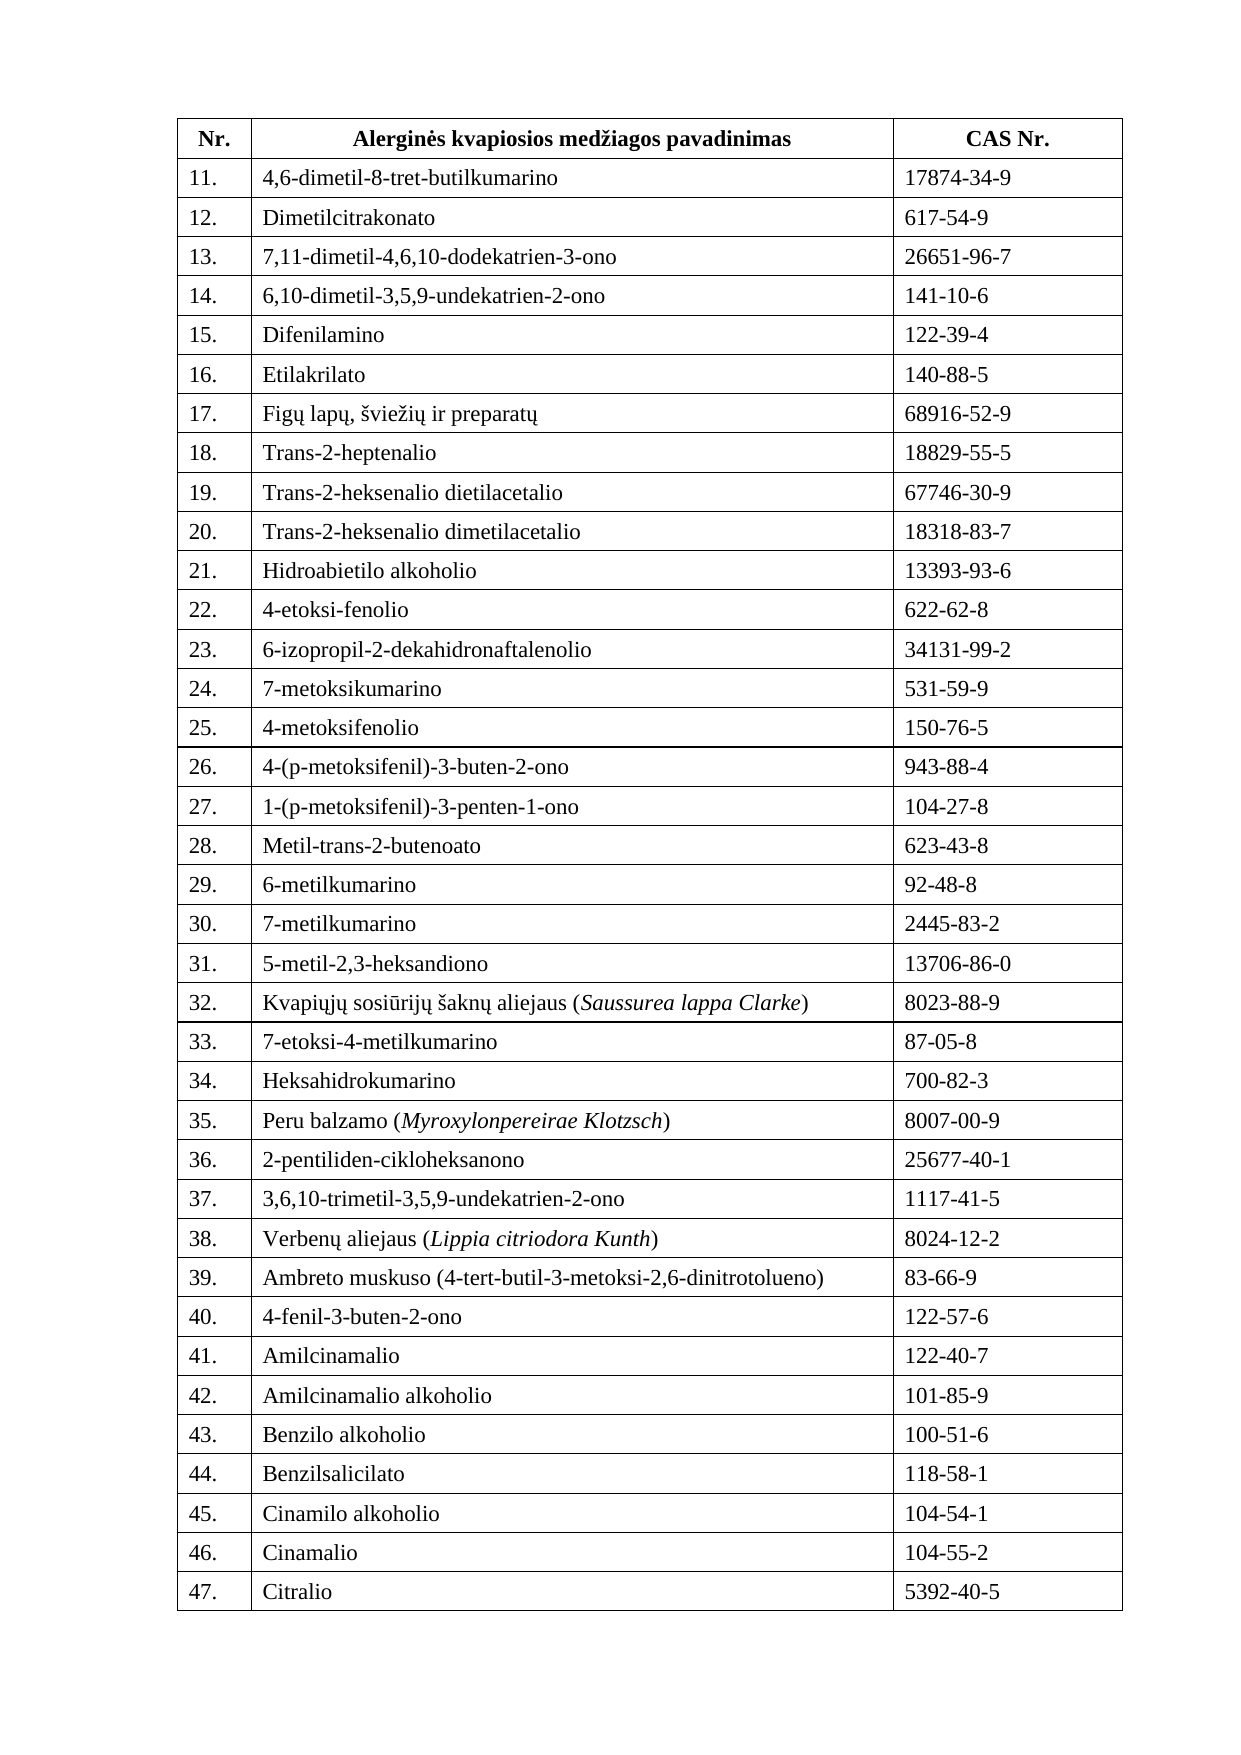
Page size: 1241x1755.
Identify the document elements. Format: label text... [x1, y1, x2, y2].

table_cell 42. [178, 1376, 251, 1414]
table_cell 13. [178, 237, 251, 275]
table_cell 104-27-8 [894, 787, 1122, 825]
table_cell 943-88-4 [894, 748, 1122, 786]
table_cell 26. [178, 748, 251, 786]
table_cell 104-55-2 [894, 1533, 1122, 1571]
table_cell 118-58-1 [894, 1454, 1122, 1493]
table_cell 36. [178, 1140, 251, 1178]
table_cell 68916-52-9 [894, 394, 1122, 432]
table_cell 141-10-6 [894, 276, 1122, 314]
table_cell Verbenų aliejaus (Lippia citriodora Kunth) [252, 1219, 893, 1257]
table_cell Etilakrilato [252, 355, 893, 393]
table_cell 623-43-8 [894, 826, 1122, 864]
table_cell 150-76-5 [894, 708, 1122, 746]
table_cell 6-izopropil-2-dekahidronaftalenolio [252, 630, 893, 668]
table_cell 7-metilkumarino [252, 905, 893, 943]
table_cell 7-etoksi-4-metilkumarino [252, 1023, 893, 1061]
table_cell Amilcinamalio [252, 1337, 893, 1375]
table_cell Cinamilo alkoholio [252, 1494, 893, 1532]
table_cell 2-pentiliden-cikloheksanono [252, 1140, 893, 1178]
table_cell 13706-86-0 [894, 944, 1122, 982]
table_cell Dimetilcitrakonato [252, 198, 893, 236]
table_cell Peru balzamo (Myroxylonpereirae Klotzsch) [252, 1101, 893, 1139]
table_cell 617-54-9 [894, 198, 1122, 236]
table_cell 17874-34-9 [894, 159, 1122, 197]
table_header CAS Nr. [894, 119, 1122, 157]
table_cell Trans-2-heksenalio dietilacetalio [252, 473, 893, 511]
table_cell 1-(p-metoksifenil)-3-penten-1-ono [252, 787, 893, 825]
table_cell Citralio [252, 1572, 893, 1610]
table_cell Benzilo alkoholio [252, 1415, 893, 1453]
table_cell 33. [178, 1023, 251, 1061]
table_cell Benzilsalicilato [252, 1454, 893, 1493]
table_cell Kvapiųjų sosiūrijų šaknų aliejaus (Saussurea lappa Clarke) [252, 983, 893, 1021]
table_cell 16. [178, 355, 251, 393]
table_cell 8023-88-9 [894, 983, 1122, 1021]
table_cell 25. [178, 708, 251, 746]
table_cell 2445-83-2 [894, 905, 1122, 943]
table_cell 37. [178, 1180, 251, 1218]
table_cell 30. [178, 905, 251, 943]
table_cell 25677-40-1 [894, 1140, 1122, 1178]
table_cell 40. [178, 1297, 251, 1336]
table_cell 18. [178, 433, 251, 472]
table_cell Heksahidrokumarino [252, 1062, 893, 1100]
table_cell 41. [178, 1337, 251, 1375]
table_cell 122-40-7 [894, 1337, 1122, 1375]
table_cell 18829-55-5 [894, 433, 1122, 472]
table_cell 27. [178, 787, 251, 825]
table_cell 11. [178, 159, 251, 197]
table_cell Hidroabietilo alkoholio [252, 551, 893, 589]
table_cell 46. [178, 1533, 251, 1571]
table_cell 101-85-9 [894, 1376, 1122, 1414]
table_cell 26651-96-7 [894, 237, 1122, 275]
table_cell 100-51-6 [894, 1415, 1122, 1453]
table_cell 43. [178, 1415, 251, 1453]
table_cell 8007-00-9 [894, 1101, 1122, 1139]
table_cell 47. [178, 1572, 251, 1610]
table_cell 19. [178, 473, 251, 511]
table_cell 14. [178, 276, 251, 314]
table_cell Ambreto muskuso (4-tert-butil-3-metoksi-2,6-dinitrotolueno) [252, 1258, 893, 1296]
table_cell 3,6,10-trimetil-3,5,9-undekatrien-2-ono [252, 1180, 893, 1218]
table_cell 4,6-dimetil-8-tret-butilkumarino [252, 159, 893, 197]
table_cell 92-48-8 [894, 865, 1122, 903]
table_cell 6,10-dimetil-3,5,9-undekatrien-2-ono [252, 276, 893, 314]
table_cell 7-metoksikumarino [252, 669, 893, 707]
table_cell Metil-trans-2-butenoato [252, 826, 893, 864]
table_header Nr. [178, 119, 251, 157]
table_cell 39. [178, 1258, 251, 1296]
table_cell 24. [178, 669, 251, 707]
table_cell 45. [178, 1494, 251, 1532]
table_cell 4-(p-metoksifenil)-3-buten-2-ono [252, 748, 893, 786]
table_cell 31. [178, 944, 251, 982]
table_cell 29. [178, 865, 251, 903]
table_cell 17. [178, 394, 251, 432]
table_cell 122-39-4 [894, 316, 1122, 354]
table_cell 8024-12-2 [894, 1219, 1122, 1257]
table_cell Trans-2-heksenalio dimetilacetalio [252, 512, 893, 550]
table_cell 34131-99-2 [894, 630, 1122, 668]
table_cell 140-88-5 [894, 355, 1122, 393]
table_cell 4-etoksi-fenolio [252, 590, 893, 629]
table_cell 5-metil-2,3-heksandiono [252, 944, 893, 982]
table_cell 34. [178, 1062, 251, 1100]
table_cell 4-metoksifenolio [252, 708, 893, 746]
table_cell 20. [178, 512, 251, 550]
table_cell 12. [178, 198, 251, 236]
table_cell Trans-2-heptenalio [252, 433, 893, 472]
table_cell 122-57-6 [894, 1297, 1122, 1336]
table_cell Figų lapų, šviežių ir preparatų [252, 394, 893, 432]
table_cell 622-62-8 [894, 590, 1122, 629]
table_cell 4-fenil-3-buten-2-ono [252, 1297, 893, 1336]
table_cell 6-metilkumarino [252, 865, 893, 903]
table_cell Amilcinamalio alkoholio [252, 1376, 893, 1414]
table_cell 83-66-9 [894, 1258, 1122, 1296]
table_cell 38. [178, 1219, 251, 1257]
table_cell 32. [178, 983, 251, 1021]
table_cell 1117-41-5 [894, 1180, 1122, 1218]
table_cell 15. [178, 316, 251, 354]
table_cell 44. [178, 1454, 251, 1493]
table_cell Difenilamino [252, 316, 893, 354]
table_cell 700-82-3 [894, 1062, 1122, 1100]
table_cell Cinamalio [252, 1533, 893, 1571]
table_cell 21. [178, 551, 251, 589]
table_cell 28. [178, 826, 251, 864]
table_cell 22. [178, 590, 251, 629]
table_cell 7,11-dimetil-4,6,10-dodekatrien-3-ono [252, 237, 893, 275]
table_cell 18318-83-7 [894, 512, 1122, 550]
table_cell 104-54-1 [894, 1494, 1122, 1532]
table_header Alerginės kvapiosios medžiagos pavadinimas [252, 119, 893, 157]
table_cell 531-59-9 [894, 669, 1122, 707]
table_cell 5392-40-5 [894, 1572, 1122, 1610]
table_cell 13393-93-6 [894, 551, 1122, 589]
table_cell 87-05-8 [894, 1023, 1122, 1061]
table_cell 35. [178, 1101, 251, 1139]
table_cell 23. [178, 630, 251, 668]
table_cell 67746-30-9 [894, 473, 1122, 511]
